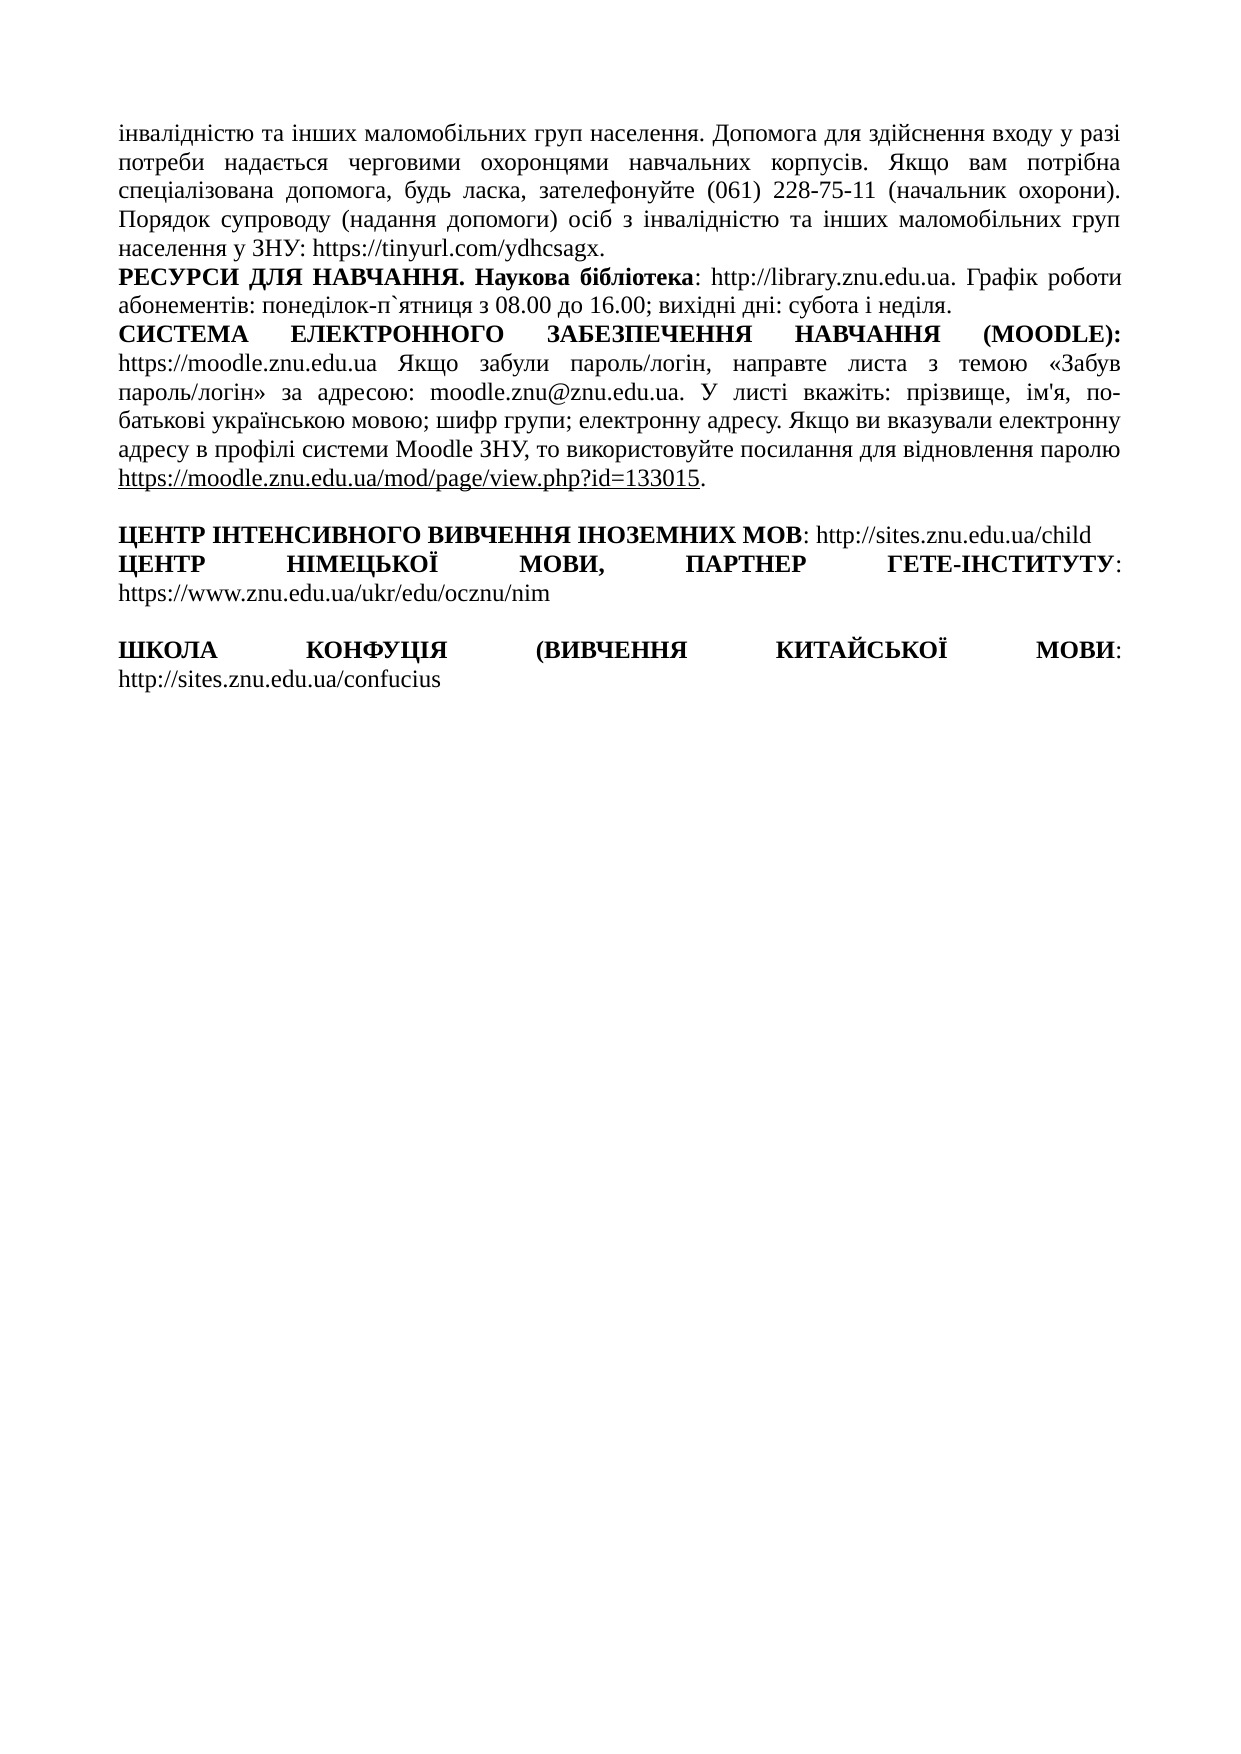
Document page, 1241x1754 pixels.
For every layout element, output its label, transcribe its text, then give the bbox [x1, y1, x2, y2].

text РЕСУРСИ ДЛЯ НАВЧАННЯ. Наукова бібліотека: http://library.znu.edu.ua. Графік роботи абонементів: понеділок-п`ятниця з 08.00 до 16.00; вихідні дні: субота і неділя. [118, 262, 1122, 319]
text ЦЕНТР НІМЕЦЬКОЇ МОВИ, ПАРТНЕР ГЕТЕ-ІНСТИТУТУ: https://www.znu.edu.ua/ukr/edu/ocznu/nim [118, 549, 1122, 607]
text СИСТЕМА ЕЛЕКТРОННОГО ЗАБЕЗПЕЧЕННЯ НАВЧАННЯ (MOODLE): https://moodle.znu.edu.ua Якщо забули пароль/логін, направте листа з темою «Забув пароль/логін» за адресою: moodle.znu@znu.edu.ua. У листі вкажіть: прізвище, ім'я, по-батькові українською мовою; шифр групи; електронну адресу. Якщо ви вказували електронну адресу в профілі системи Moodle ЗНУ, то використовуйте посилання для відновлення паролю https://moodle.znu.edu.ua/mod/page/view.php?id=133015. [118, 319, 1122, 492]
text ЦЕНТР ІНТЕНСИВНОГО ВИВЧЕННЯ ІНОЗЕМНИХ МОВ: http://sites.znu.edu.ua/child [118, 521, 1122, 549]
text інвалідністю та інших маломобільних груп населення. Допомога для здійснення входу у разі потреби надається черговими охоронцями навчальних корпусів. Якщо вам потрібна спеціалізована допомога, будь ласка, зателефонуйте (061) 228-75-11 (начальник охорони). Порядок супроводу (надання допомоги) осіб з інвалідністю та інших маломобільних груп населення у ЗНУ: https://tinyurl.com/ydhcsagx. [118, 118, 1122, 262]
text ШКОЛА КОНФУЦІЯ (ВИВЧЕННЯ КИТАЙСЬКОЇ МОВИ: http://sites.znu.edu.ua/confucius [118, 636, 1122, 693]
